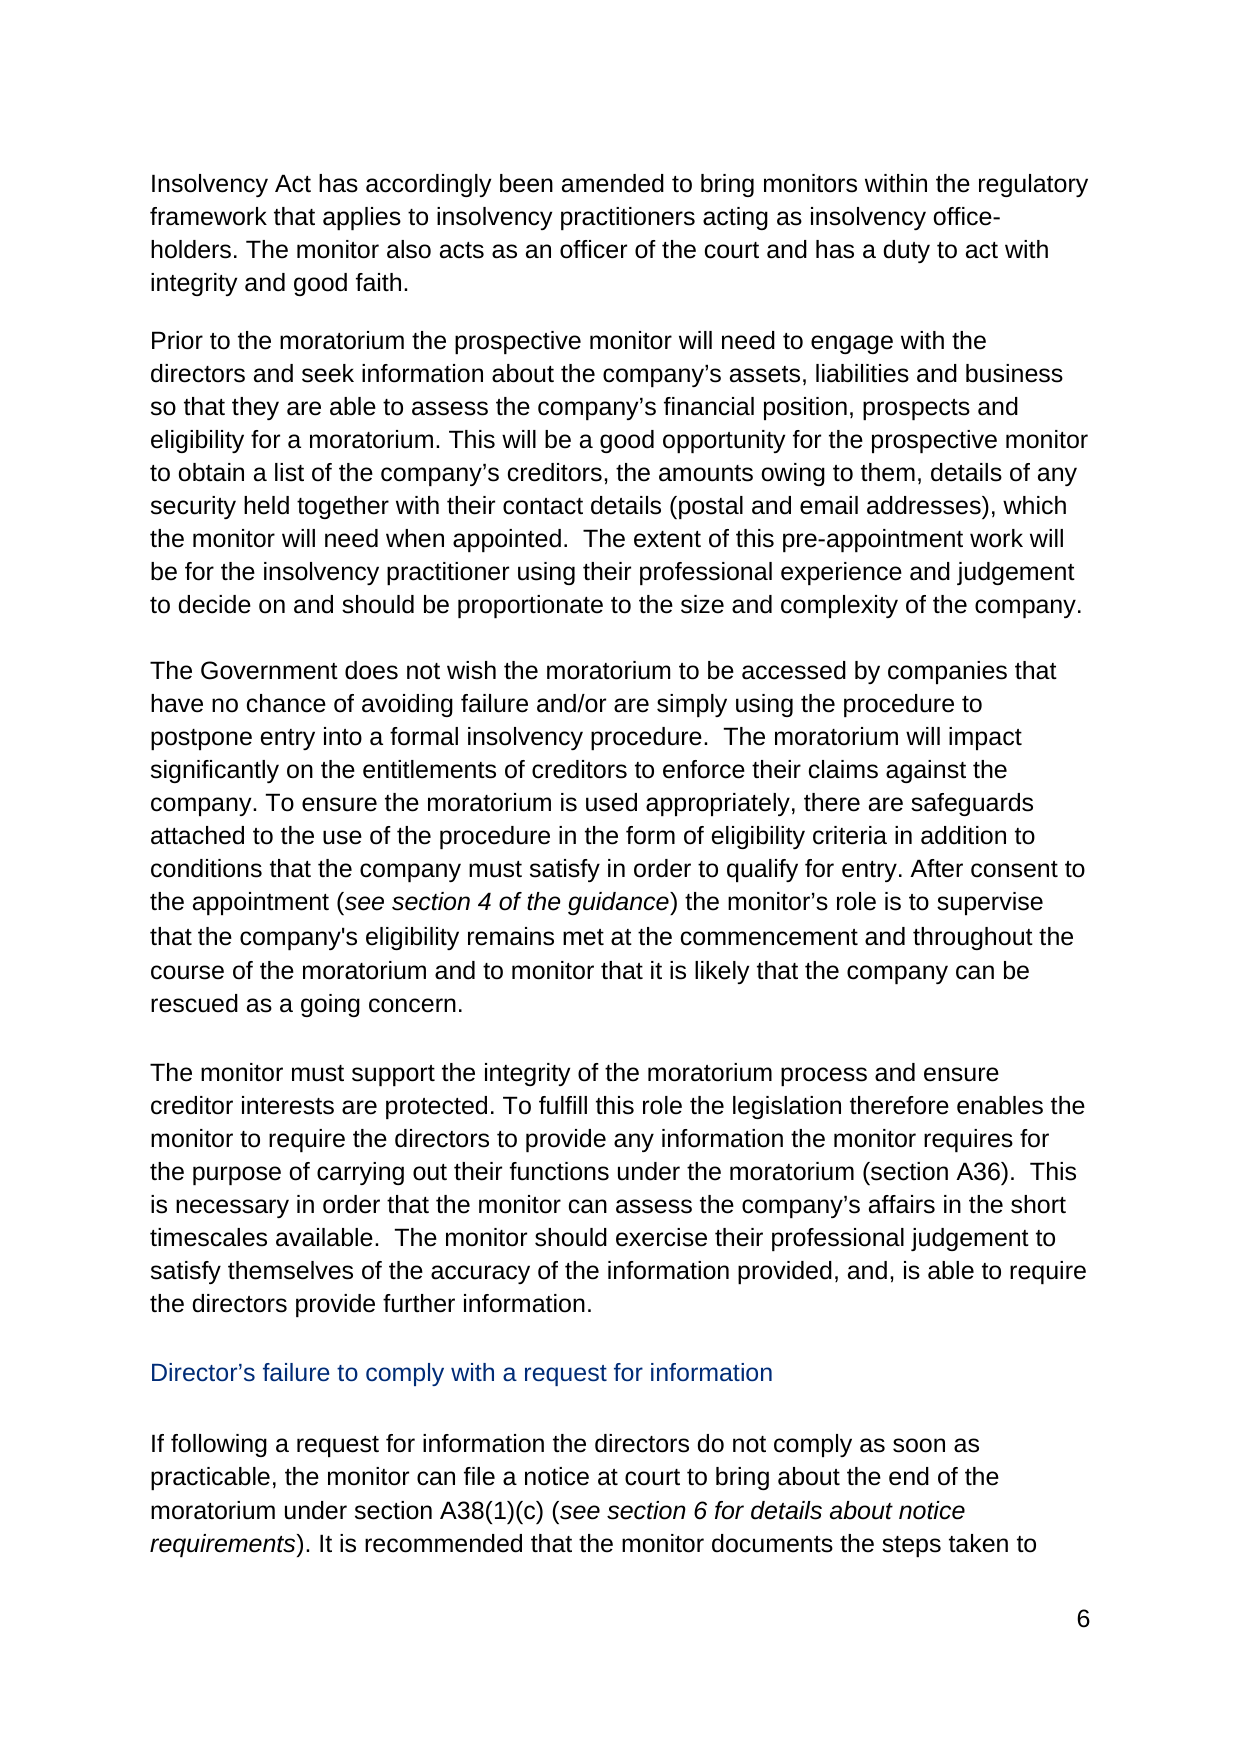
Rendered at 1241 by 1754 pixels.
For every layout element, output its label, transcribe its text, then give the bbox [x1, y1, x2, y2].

text The Government does not wish the moratorium to be accessed by companies that have no chance of avoiding failure and/or are simply using the procedure to postpone entry into a formal insolvency procedure. The moratorium will impact significantly on the entitlements of creditors to enforce their claims against the company. To ensure the moratorium is used appropriately, there are safeguards attached to the use of the procedure in the form of eligibility criteria in addition to conditions that the company must satisfy in order to qualify for entry. After consent to the appointment (see section 4 of the guidance) the monitor’s role is to supervise that the company's eligibility remains met at the commencement and throughout the course of the moratorium and to monitor that it is likely that the company can be rescued as a going concern. [150, 656, 1090, 1018]
text The monitor must support the integrity of the moratorium process and ensure creditor interests are protected. To fulfill this role the legislation therefore enables the monitor to require the directors to provide any information the monitor requires for the purpose of carrying out their functions under the moratorium (section A36). This is necessary in order that the monitor can assess the company’s affairs in the short timescales available. The monitor should exercise their professional judgement to satisfy themselves of the accuracy of the information provided, and, is able to require the directors provide further information. [150, 1058, 1090, 1318]
text Director’s failure to comply with a request for information [150, 1358, 1090, 1387]
text Insolvency Act has accordingly been amended to bring monitors within the regulatory framework that applies to insolvency practitioners acting as insolvency office-holders. The monitor also acts as an officer of the court and has a duty to act with integrity and good faith. [150, 169, 1090, 297]
text If following a request for information the directors do not comply as soon as practicable, the monitor can file a notice at court to bring about the end of the moratorium under section A38(1)(c) (see section 6 for details about notice requirements). It is recommended that the monitor documents the steps taken to [150, 1424, 1090, 1558]
text Prior to the moratorium the prospective monitor will need to engage with the directors and seek information about the company’s assets, liabilities and business so that they are able to assess the company’s financial position, prospects and eligibility for a moratorium. This will be a good opportunity for the prospective monitor to obtain a list of the company’s creditors, the amounts owing to them, details of any security held together with their contact details (postal and email addresses), which the monitor will need when appointed. The extent of this pre-appointment work will be for the insolvency practitioner using their professional experience and judgement to decide on and should be proportionate to the size and complexity of the company. [150, 326, 1090, 619]
